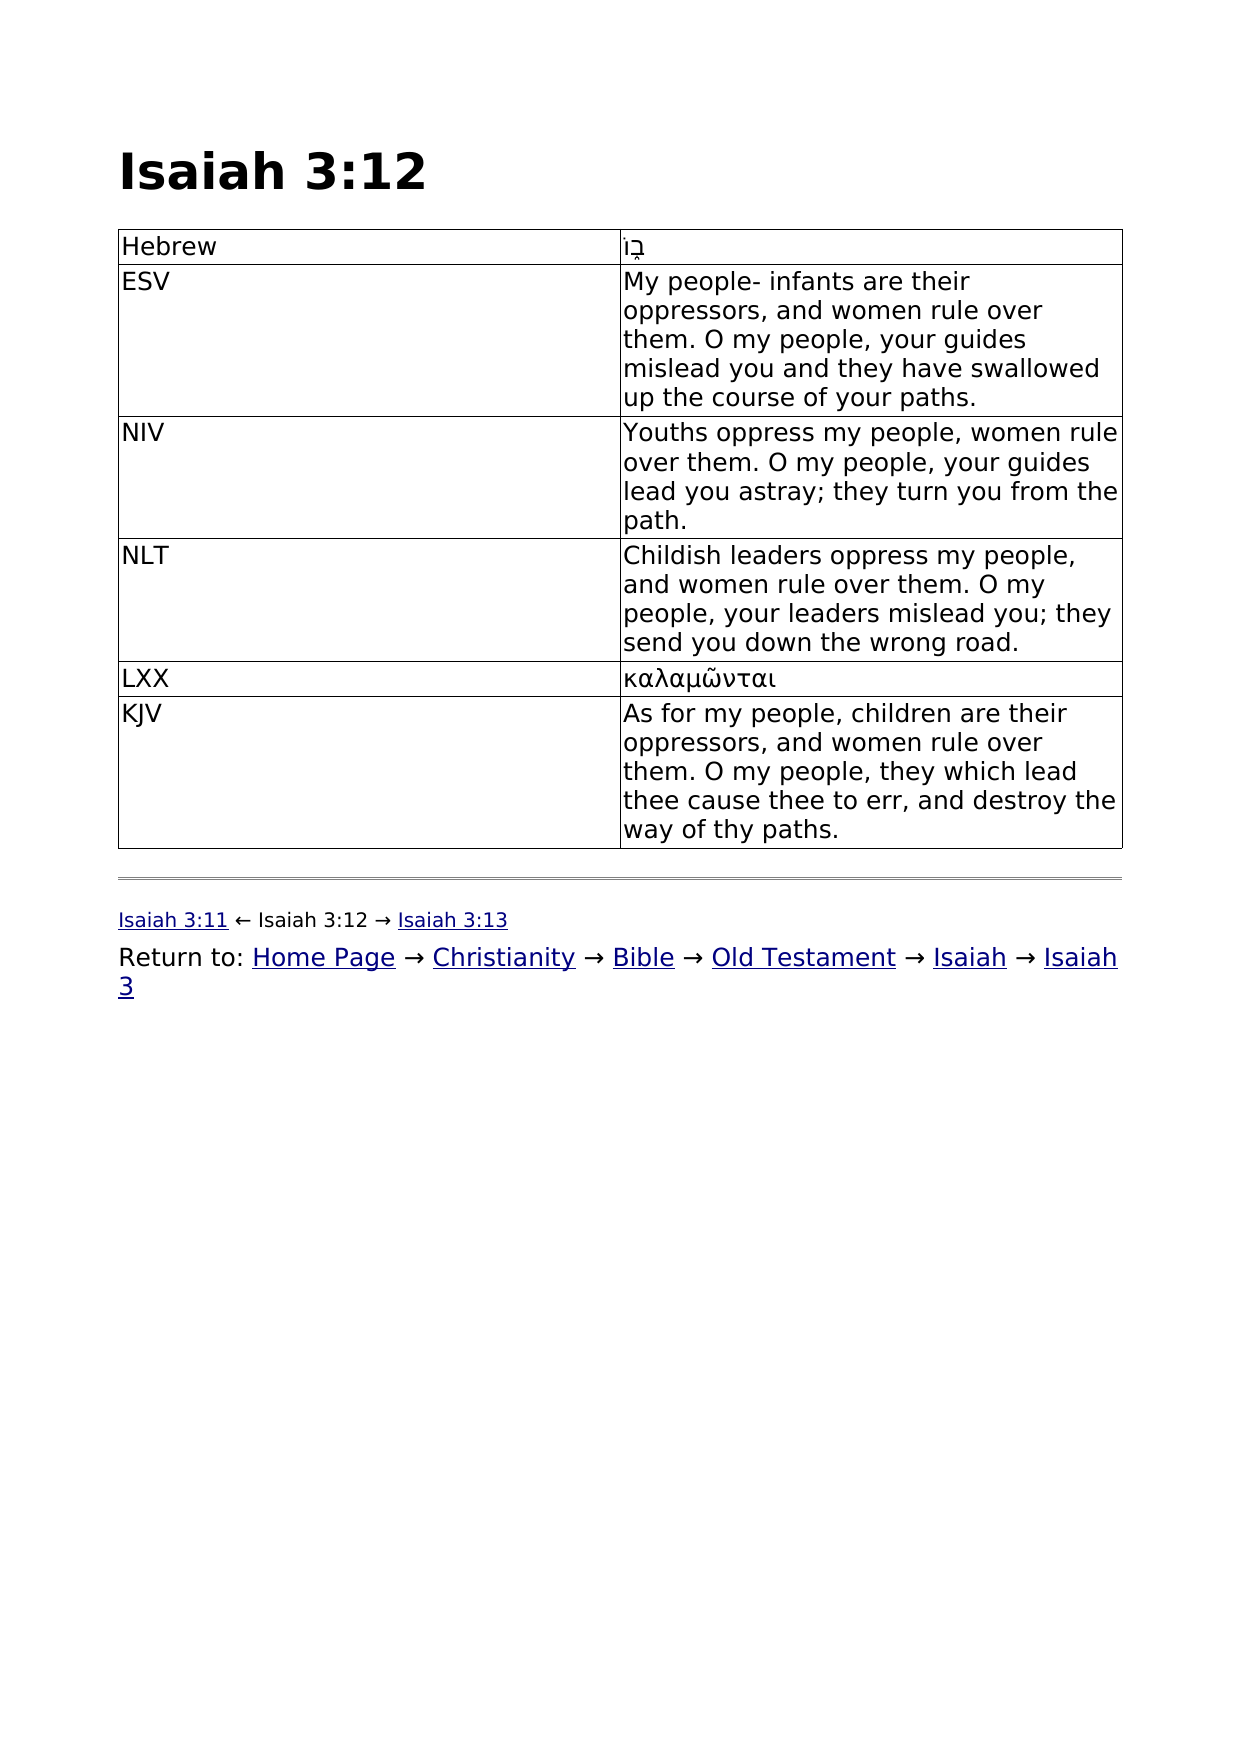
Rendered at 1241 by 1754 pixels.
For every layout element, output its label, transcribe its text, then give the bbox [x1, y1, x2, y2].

text Return to: Home Page → Christianity → Bible → Old Testament → Isaiah → Isaiah 3 [118, 943, 1122, 1001]
table_cell NLT [119, 539, 620, 661]
table_cell καλαμῶνται [621, 662, 1122, 696]
text Isaiah 3:11 ← Isaiah 3:12 → Isaiah 3:13 [118, 909, 1122, 943]
table_header ב֑וֹ [621, 230, 1122, 264]
table_cell NIV [119, 417, 620, 538]
subtitle Isaiah 3:12 [118, 143, 1122, 201]
table_cell LXX [119, 662, 620, 696]
table_cell My people- infants are their oppressors, and women rule over them. O my people, your guides mislead you and they have swallowed up the course of your paths. [621, 265, 1122, 416]
table_cell ESV [119, 265, 620, 416]
table_cell Childish leaders oppress my people, and women rule over them. O my people, your leaders mislead you; they send you down the wrong road. [621, 539, 1122, 661]
table_cell KJV [119, 697, 620, 848]
table_cell Youths oppress my people, women rule over them. O my people, your guides lead you astray; they turn you from the path. [621, 417, 1122, 538]
table_cell As for my people, children are their oppressors, and women rule over them. O my people, they which lead thee cause thee to err, and destroy the way of thy paths. [621, 697, 1122, 848]
table_header Hebrew [119, 230, 620, 264]
